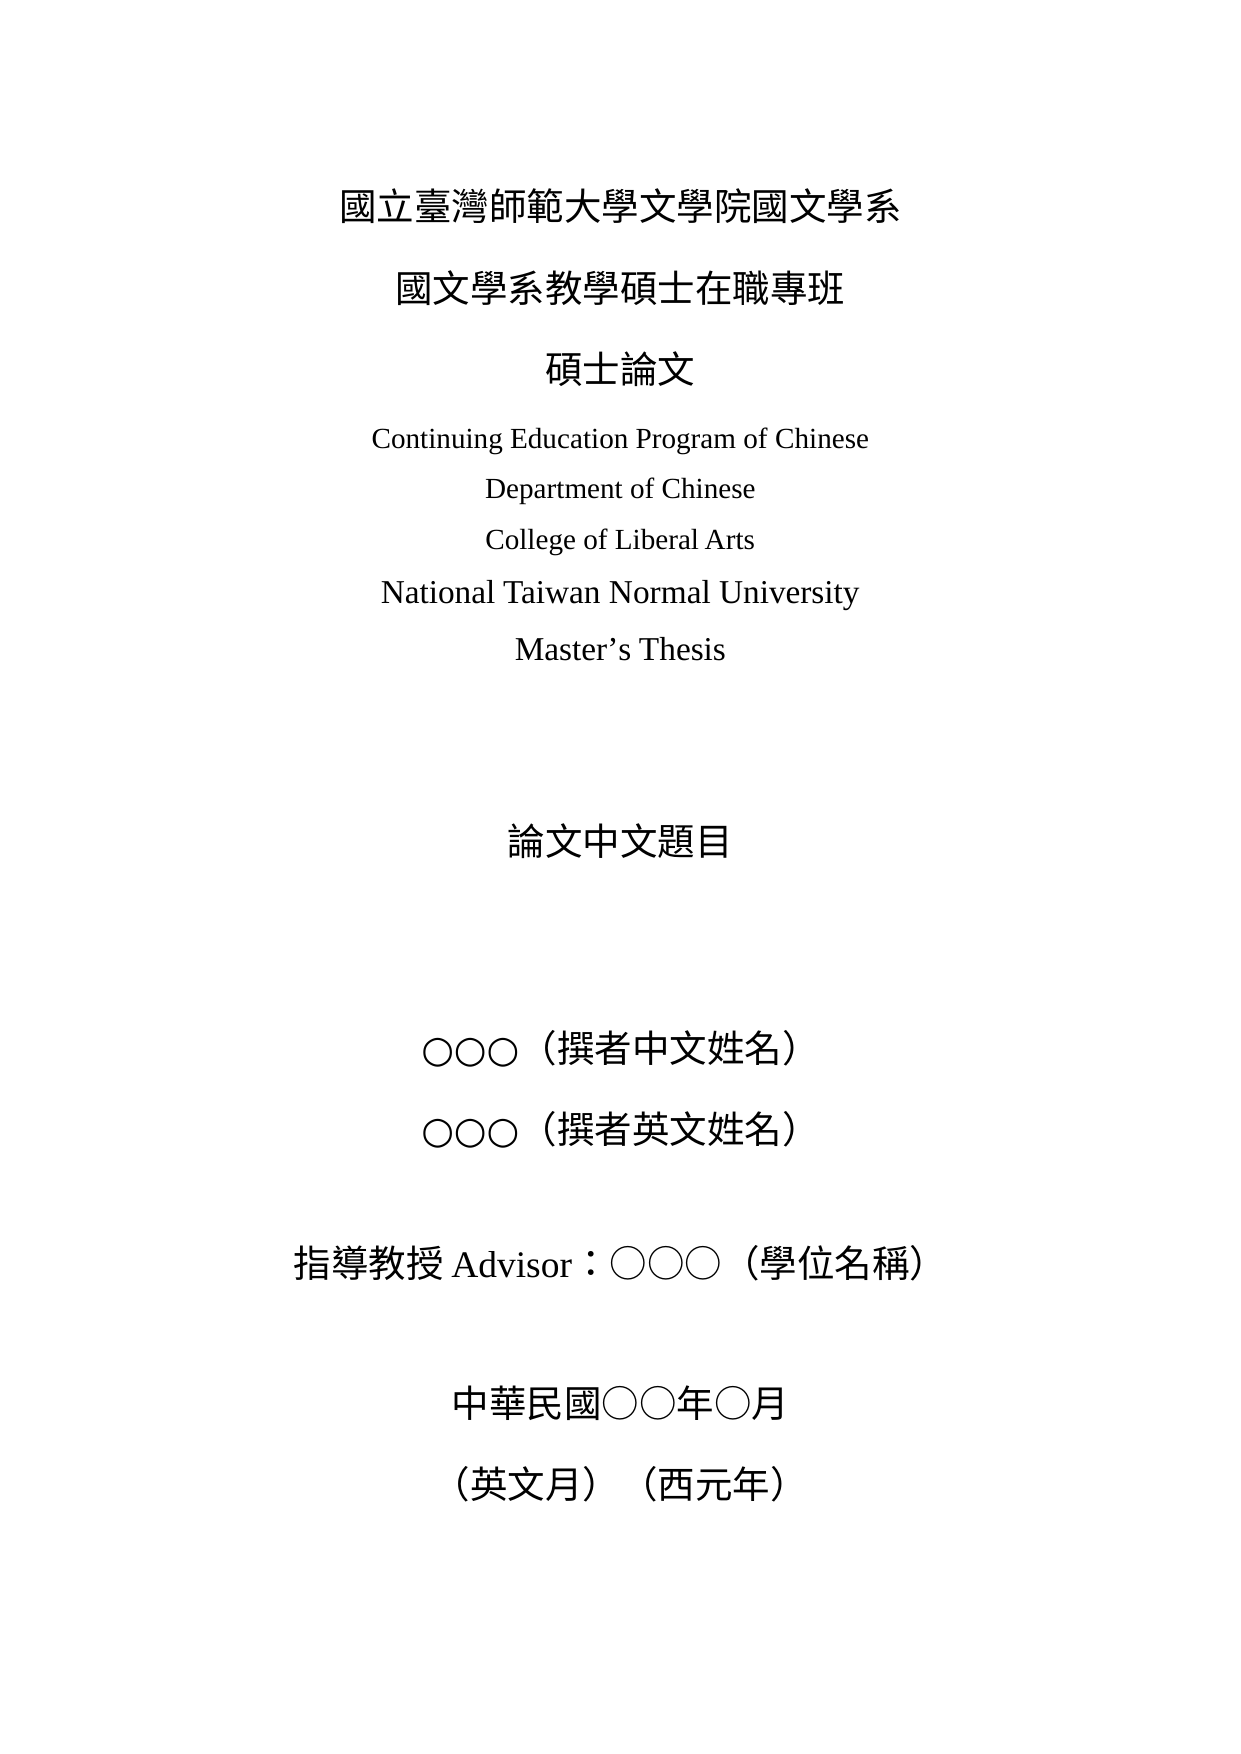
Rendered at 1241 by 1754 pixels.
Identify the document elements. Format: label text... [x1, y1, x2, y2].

text （英文月）（西元年） [187, 1455, 1053, 1510]
text 中華民國○○年○月 [187, 1374, 1053, 1428]
text Continuing Education Program of Chinese [187, 421, 1053, 455]
text 指導教授Advisor：○○○（學位名稱） [187, 1234, 1053, 1288]
text Department of Chinese [187, 472, 1053, 505]
text 論文中文題目 [187, 812, 1053, 866]
text ○○○（撰者英文姓名） [187, 1100, 1053, 1155]
text 國文學系教學碩士在職專班 [187, 258, 1053, 313]
text College of Liberal Arts [187, 522, 1053, 555]
text 國立臺灣師範大學文學院國文學系 [187, 177, 1053, 231]
text 碩士論文 [187, 340, 1053, 394]
text National Taiwan Normal University [187, 572, 1053, 611]
text ○○○（撰者中文姓名） [187, 1018, 1053, 1073]
text Master’s Thesis [187, 630, 1053, 668]
